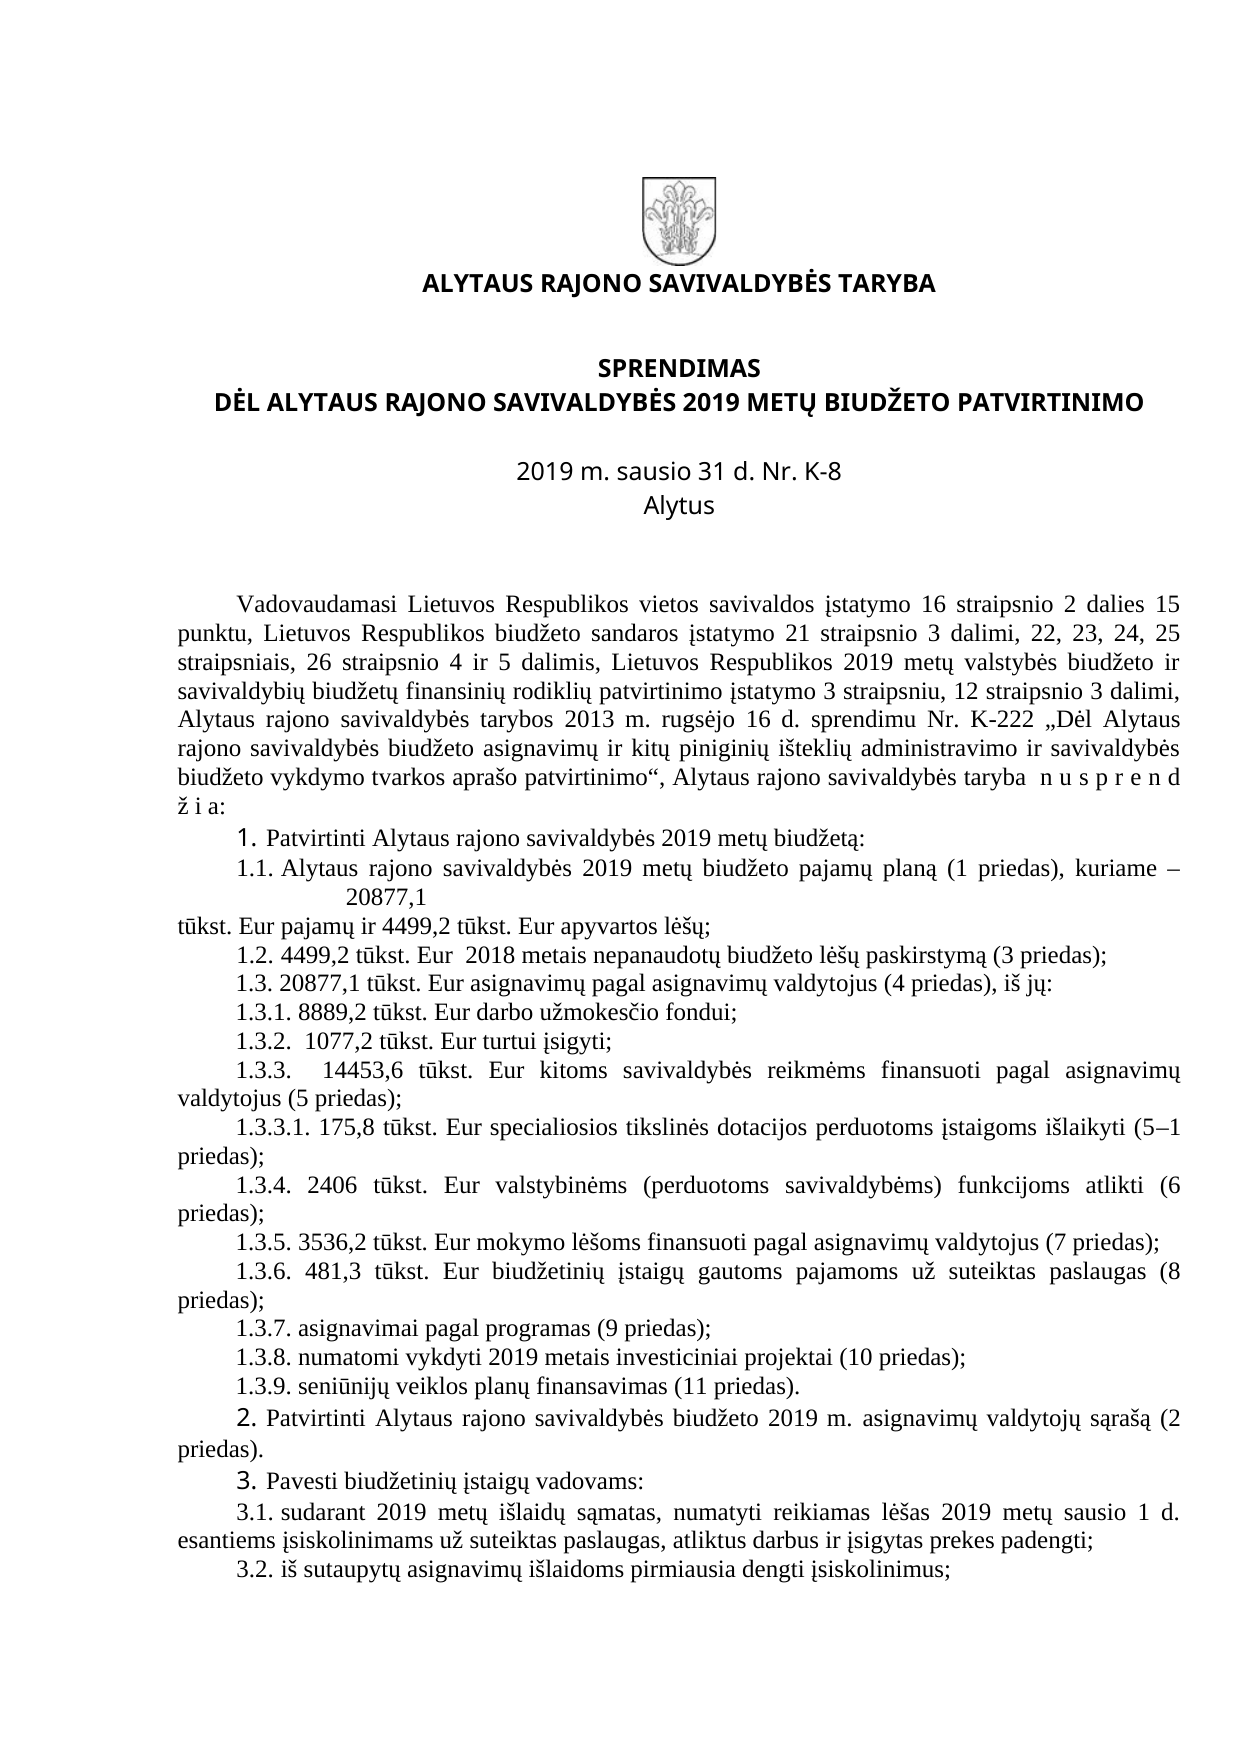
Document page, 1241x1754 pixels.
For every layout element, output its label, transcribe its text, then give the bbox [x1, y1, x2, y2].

text ALYTAUS RAJONO SAVIVALDYBĖS TARYBA [177, 266, 1181, 300]
text 1.3.1. 8889,2 tūkst. Eur darbo užmokesčio fondui; [177, 997, 1181, 1026]
text 2. Patvirtinti Alytaus rajono savivaldybės biudžeto 2019 m. asignavimų valdytojų sąrašą (2 priedas). [177, 1400, 1181, 1463]
text 3.2. iš sutaupytų asignavimų išlaidoms pirmiausia dengti įsiskolinimus; [177, 1554, 1181, 1583]
text 1.3.7. asignavimai pagal programas (9 priedas); [177, 1313, 1181, 1342]
text 1.1. Alytaus rajono savivaldybės 2019 metų biudžeto pajamų planą (1 priedas), kuriame – 20877,1 [236, 853, 1181, 911]
text 1.3.3. 14453,6 tūkst. Eur kitoms savivaldybės reikmėms finansuoti pagal asignavimų valdytojus (5 priedas); [177, 1055, 1181, 1112]
text tūkst. Eur pajamų ir 4499,2 tūkst. Eur apyvartos lėšų; [177, 911, 1181, 940]
text 3. Pavesti biudžetinių įstaigų vadovams: [177, 1463, 1181, 1497]
text 1.3.4. 2406 tūkst. Eur valstybinėms (perduotoms savivaldybėms) funkcijoms atlikti (6 priedas); [177, 1170, 1181, 1227]
text 1.3.9. seniūnijų veiklos planų finansavimas (11 priedas). [177, 1371, 1181, 1400]
text 1.3.6. 481,3 tūkst. Eur biudžetinių įstaigų gautoms pajamoms už suteiktas paslaugas (8 priedas); [177, 1256, 1181, 1313]
text Alytus [177, 487, 1181, 521]
text 3.1. sudarant 2019 metų išlaidų sąmatas, numatyti reikiamas lėšas 2019 metų sausio 1 d. esantiems įsiskolinimams už suteiktas paslaugas, atliktus darbus ir įsigytas prekes padengti; [177, 1497, 1181, 1554]
text SPRENDIMAS [177, 351, 1181, 385]
text DĖL ALYTAUS RAJONO SAVIVALDYBĖS 2019 METŲ BIUDŽETO PATVIRTINIMO [177, 385, 1181, 419]
text 1.3.3.1. 175,8 tūkst. Eur specialiosios tikslinės dotacijos perduotoms įstaigoms išlaikyti (5–1 priedas); [177, 1112, 1181, 1170]
text Vadovaudamasi Lietuvos Respublikos vietos savivaldos įstatymo 16 straipsnio 2 dalies 15 punktu, Lietuvos Respublikos biudžeto sandaros įstatymo 21 straipsnio 3 dalimi, 22, 23, 24, 25 straipsniais, 26 straipsnio 4 ir 5 dalimis, Lietuvos Respublikos 2019 metų valstybės biudžeto ir savivaldybių biudžetų finansinių rodiklių patvirtinimo įstatymo 3 straipsniu, 12 straipsnio 3 dalimi, Alytaus rajono savivaldybės tarybos 2013 m. rugsėjo 16 d. sprendimu Nr. K-222 „Dėl Alytaus rajono savivaldybės biudžeto asignavimų ir kitų piniginių išteklių administravimo ir savivaldybės biudžeto vykdymo tvarkos aprašo patvirtinimo“, Alytaus rajono savivaldybės taryba n u s p r e n d ž i a: [177, 589, 1181, 819]
text 2019 m. sausio 31 d. Nr. K-8 [177, 453, 1181, 487]
text 1.3.2. 1077,2 tūkst. Eur turtui įsigyti; [177, 1026, 1181, 1055]
text 1.3.8. numatomi vykdyti 2019 metais investiciniai projektai (10 priedas); [177, 1342, 1181, 1371]
text 1.3.5. 3536,2 tūkst. Eur mokymo lėšoms finansuoti pagal asignavimų valdytojus (7 priedas); [177, 1227, 1181, 1256]
text 1.3. 20877,1 tūkst. Eur asignavimų pagal asignavimų valdytojus (4 priedas), iš jų: [177, 968, 1181, 997]
text 1.2. 4499,2 tūkst. Eur 2018 metais nepanaudotų biudžeto lėšų paskirstymą (3 priedas); [236, 940, 1181, 968]
text 1. Patvirtinti Alytaus rajono savivaldybės 2019 metų biudžetą: [177, 819, 1181, 853]
